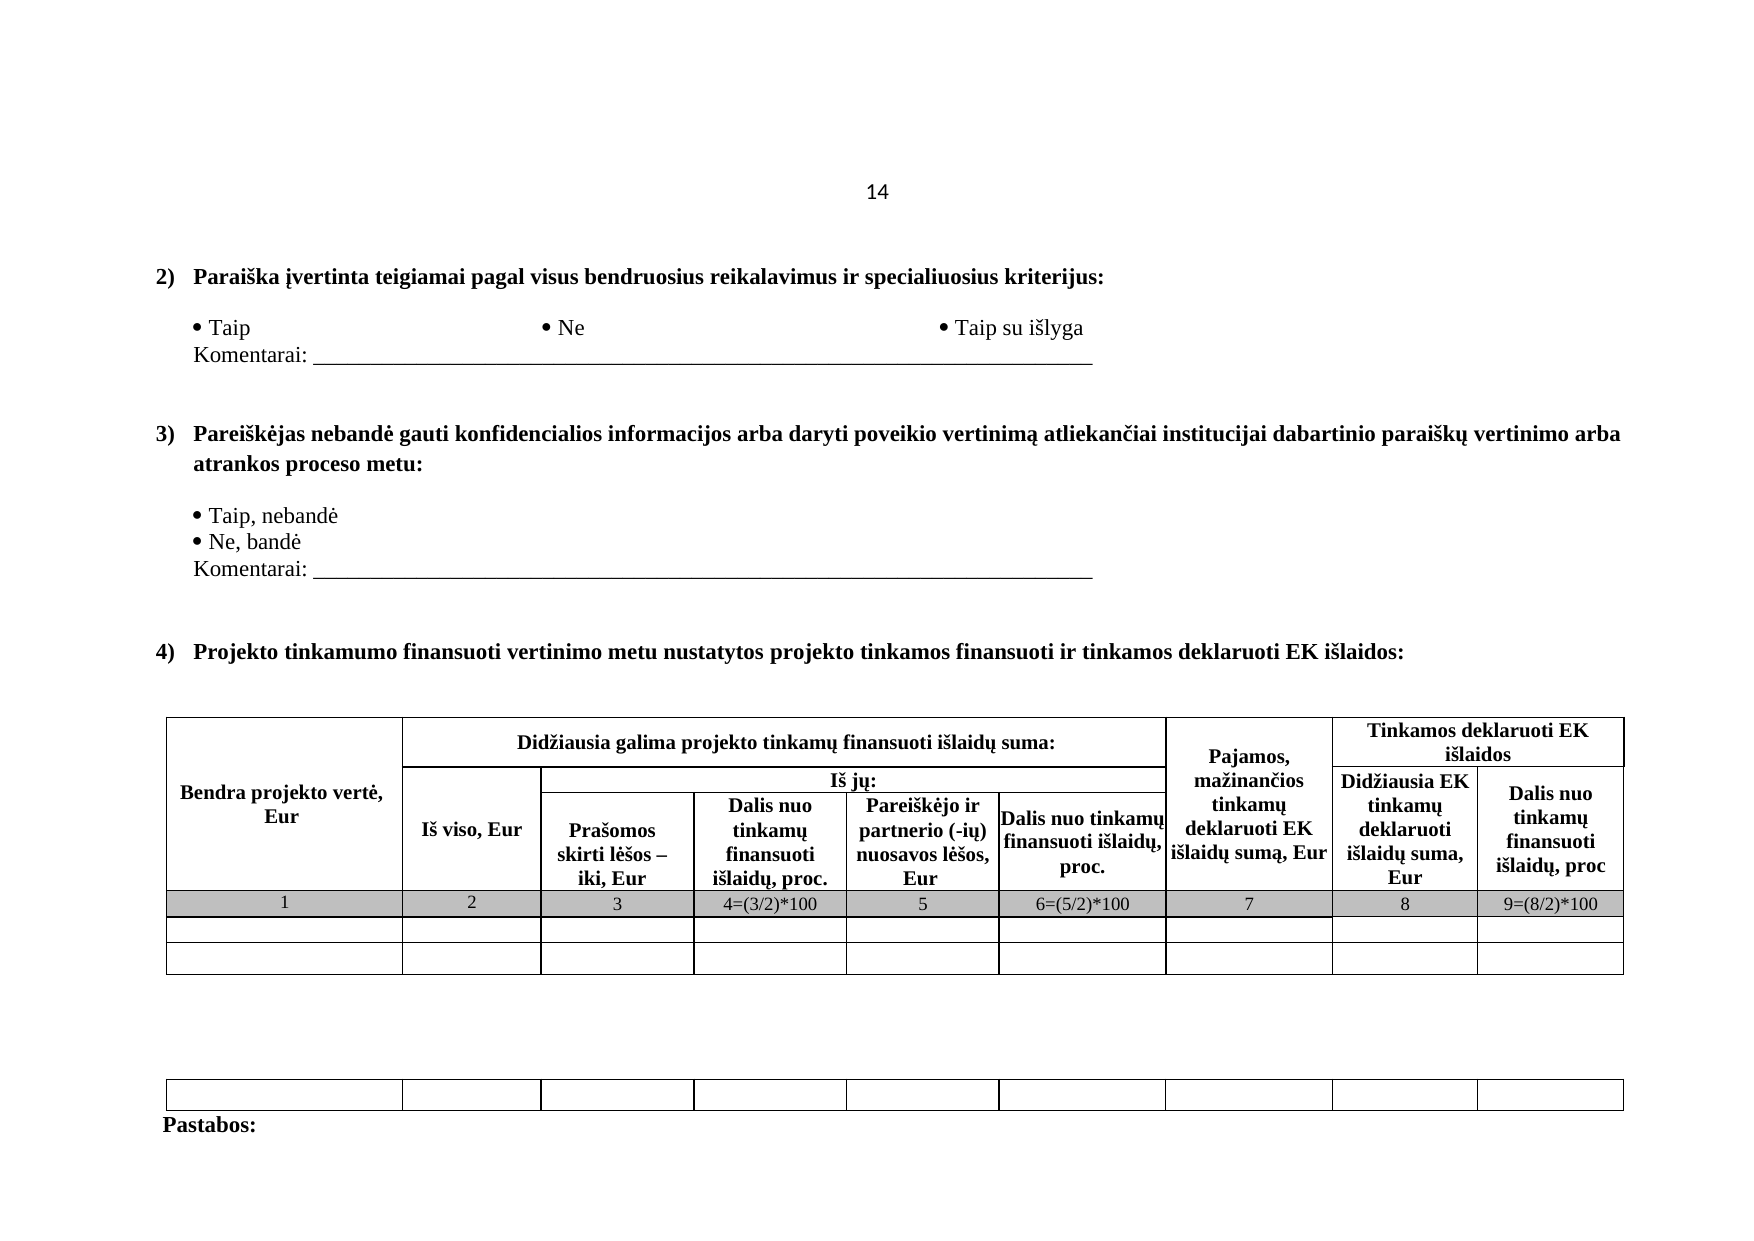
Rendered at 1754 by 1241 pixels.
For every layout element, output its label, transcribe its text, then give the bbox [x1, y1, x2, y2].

table_cell 8 [1333, 891, 1477, 916]
table_header [847, 1080, 998, 1110]
table_cell 4=(3/2)*100 [695, 891, 846, 916]
table_header Pajamos, mažinančios tinkamų deklaruoti EK išlaidų sumą, Eur [1167, 718, 1332, 890]
table_header Tinkamos deklaruoti EK išlaidos [1333, 718, 1623, 766]
table_cell Dalis nuo tinkamų finansuoti išlaidų, proc. [1000, 793, 1165, 890]
text  Ne, bandė [193, 528, 1636, 554]
table_cell 7 [1167, 891, 1332, 916]
table_cell Iš jų: [542, 768, 1165, 792]
table_header [1166, 1080, 1332, 1110]
table_cell [167, 918, 402, 942]
table_cell [1167, 943, 1332, 973]
table_header [1478, 1080, 1623, 1110]
text  Taip, nebandė [193, 502, 1636, 528]
table_cell [695, 918, 846, 942]
table_header Didžiausia galima projekto tinkamų finansuoti išlaidų suma: [403, 718, 1165, 766]
table_header Bendra projekto vertė, Eur [167, 718, 402, 890]
table_cell [847, 918, 998, 942]
table_cell 3 [542, 891, 693, 916]
text 3) Pareiškėjas nebandė gauti konfidencialios informacijos arba daryti poveikio vertinimą atliekančiai institucijai dabartinio paraiškų vertinimo arba atrankos proceso metu: [156, 420, 1636, 476]
table_cell [542, 943, 693, 973]
table_cell 2 [403, 891, 540, 916]
table_cell 5 [847, 891, 998, 916]
table_cell [1478, 943, 1623, 973]
text Komentarai: ____________________________________________________________________ [193, 341, 1636, 367]
text Pastabos: [162, 1111, 1636, 1138]
table_cell [403, 918, 540, 942]
table_cell Dalis nuo tinkamų finansuoti išlaidų, proc. [695, 793, 846, 890]
table_cell [1167, 918, 1332, 942]
table_cell [1000, 918, 1165, 942]
table_cell [542, 918, 693, 942]
table_cell [1333, 917, 1477, 942]
text 2) Paraiška įvertinta teigiamai pagal visus bendruosius reikalavimus ir specialiuosius kriterijus: [156, 263, 1636, 289]
table_cell 9=(8/2)*100 [1478, 891, 1623, 916]
table_cell [1478, 917, 1623, 942]
table_header [695, 1080, 846, 1110]
table_cell [403, 943, 540, 973]
text Komentarai: ____________________________________________________________________ [193, 554, 1636, 581]
table_header [1333, 1080, 1477, 1110]
table_cell [847, 943, 998, 973]
text  Taip  Ne  Taip su išlyga [193, 314, 1636, 341]
table_header [167, 1080, 402, 1110]
table_cell [1000, 943, 1165, 973]
table_header [542, 1080, 693, 1110]
table_cell Prašomos skirti lėšos – iki, Eur [542, 793, 693, 890]
table_cell Didžiausia EK tinkamų deklaruoti išlaidų suma, Eur [1333, 767, 1477, 890]
table_cell 6=(5/2)*100 [1000, 891, 1165, 916]
table_header [1000, 1080, 1165, 1110]
table_cell Iš viso, Eur [403, 768, 540, 890]
table_cell Dalis nuo tinkamų finansuoti išlaidų, proc [1478, 767, 1623, 890]
text 4) Projekto tinkamumo finansuoti vertinimo metu nustatytos projekto tinkamos finansuoti ir tinkamos deklaruoti EK išlaidos: [156, 638, 1636, 665]
table_cell [695, 943, 846, 973]
table_header [403, 1080, 540, 1110]
table_cell 1 [167, 891, 402, 916]
table_cell [1333, 943, 1477, 973]
table_cell [167, 943, 402, 973]
table_cell Pareiškėjo ir partnerio (-ių) nuosavos lėšos, Eur [847, 793, 998, 890]
